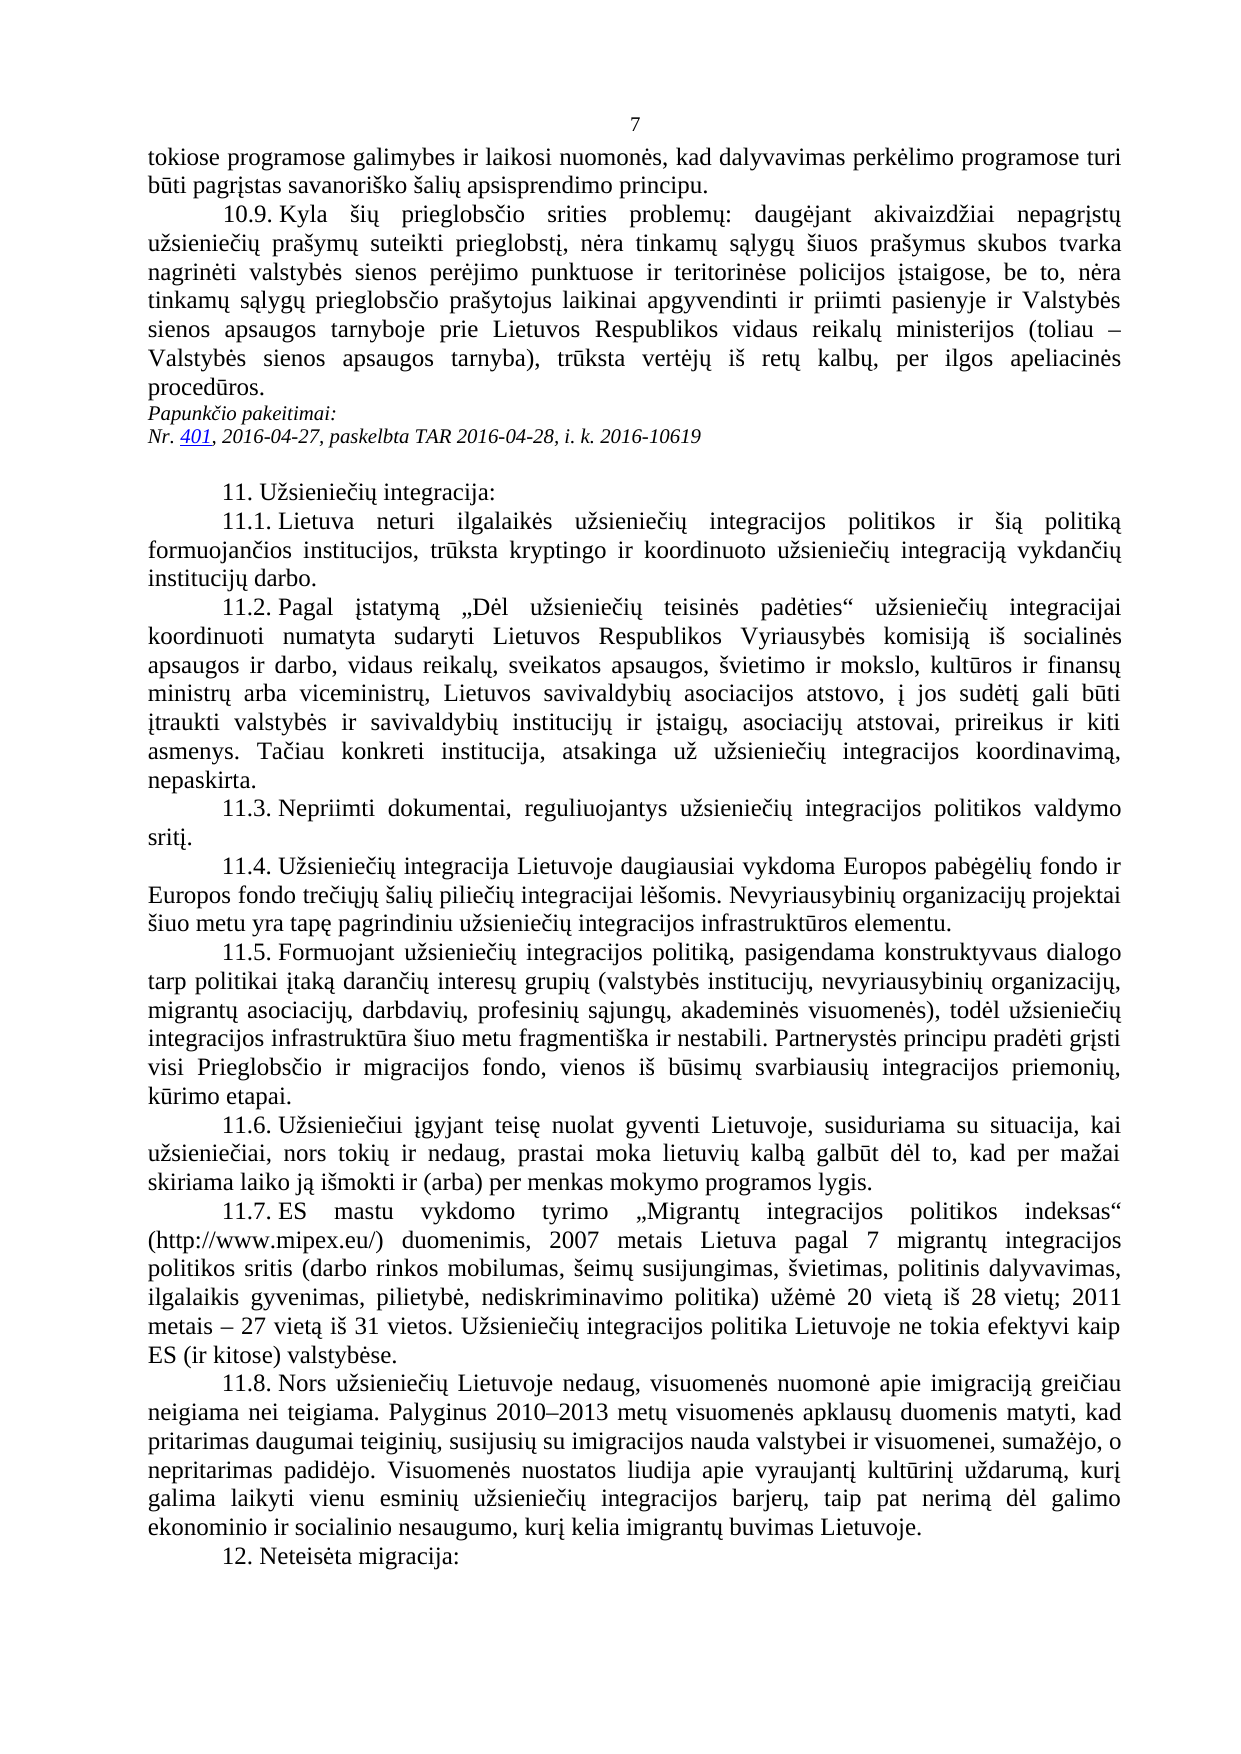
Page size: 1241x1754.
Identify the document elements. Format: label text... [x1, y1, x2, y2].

text 11.2. Pagal įstatymą „Dėl užsieniečių teisinės padėties“ užsieniečių integracijai koordinuoti numatyta sudaryti Lietuvos Respublikos Vyriausybės komisiją iš socialinės apsaugos ir darbo, vidaus reikalų, sveikatos apsaugos, švietimo ir mokslo, kultūros ir finansų ministrų arba viceministrų, Lietuvos savivaldybių asociacijos atstovo, į jos sudėtį gali būti įtraukti valstybės ir savivaldybių institucijų ir įstaigų, asociacijų atstovai, prireikus ir kiti asmenys. Tačiau konkreti institucija, atsakinga už užsieniečių integracijos koordinavimą, nepaskirta. [148, 592, 1122, 793]
text 10.9. Kyla šių prieglobsčio srities problemų: daugėjant akivaizdžiai nepagrįstų užsieniečių prašymų suteikti prieglobstį, nėra tinkamų sąlygų šiuos prašymus skubos tvarka nagrinėti valstybės sienos perėjimo punktuose ir teritorinėse policijos įstaigose, be to, nėra tinkamų sąlygų prieglobsčio prašytojus laikinai apgyvendinti ir priimti pasienyje ir Valstybės sienos apsaugos tarnyboje prie Lietuvos Respublikos vidaus reikalų ministerijos (toliau – Valstybės sienos apsaugos tarnyba), trūksta vertėjų iš retų kalbų, per ilgos apeliacinės procedūros. [148, 199, 1122, 400]
text tokiose programose galimybes ir laikosi nuomonės, kad dalyvavimas perkėlimo programose turi būti pagrįstas savanoriško šalių apsisprendimo principu. [148, 142, 1122, 199]
text 11.1. Lietuva neturi ilgalaikės užsieniečių integracijos politikos ir šią politiką formuojančios institucijos, trūksta kryptingo ir koordinuoto užsieniečių integraciją vykdančių institucijų darbo. [148, 506, 1122, 592]
text 11.7. ES mastu vykdomo tyrimo „Migrantų integracijos politikos indeksas“ (http://www.mipex.eu/) duomenimis, 2007 metais Lietuva pagal 7 migrantų integracijos politikos sritis (darbo rinkos mobilumas, šeimų susijungimas, švietimas, politinis dalyvavimas, ilgalaikis gyvenimas, pilietybė, nediskriminavimo politika) užėmė 20 vietą iš 28 vietų; 2011 metais – 27 vietą iš 31 vietos. Užsieniečių integracijos politika Lietuvoje ne tokia efektyvi kaip ES (ir kitose) valstybėse. [148, 1196, 1122, 1368]
text 11.8. Nors užsieniečių Lietuvoje nedaug, visuomenės nuomonė apie imigraciją greičiau neigiama nei teigiama. Palyginus 2010–2013 metų visuomenės apklausų duomenis matyti, kad pritarimas daugumai teiginių, susijusių su imigracijos nauda valstybei ir visuomenei, sumažėjo, o nepritarimas padidėjo. Visuomenės nuostatos liudija apie vyraujantį kultūrinį uždarumą, kurį galima laikyti vienu esminių užsieniečių integracijos barjerų, taip pat nerimą dėl galimo ekonominio ir socialinio nesaugumo, kurį kelia imigrantų buvimas Lietuvoje. [148, 1368, 1122, 1541]
text 11. Užsieniečių integracija: [148, 477, 1122, 506]
text Nr. 401, 2016-04-27, paskelbta TAR 2016-04-28, i. k. 2016-10619 [148, 424, 1122, 448]
text 11.3. Nepriimti dokumentai, reguliuojantys užsieniečių integracijos politikos valdymo sritį. [148, 793, 1122, 851]
text 11.6. Užsieniečiui įgyjant teisę nuolat gyventi Lietuvoje, susiduriama su situacija, kai užsieniečiai, nors tokių ir nedaug, prastai moka lietuvių kalbą galbūt dėl to, kad per mažai skiriama laiko ją išmokti ir (arba) per menkas mokymo programos lygis. [148, 1110, 1122, 1196]
text 12. Neteisėta migracija: [148, 1541, 1122, 1570]
text 11.5. Formuojant užsieniečių integracijos politiką, pasigendama konstruktyvaus dialogo tarp politikai įtaką darančių interesų grupių (valstybės institucijų, nevyriausybinių organizacijų, migrantų asociacijų, darbdavių, profesinių sąjungų, akademinės visuomenės), todėl užsieniečių integracijos infrastruktūra šiuo metu fragmentiška ir nestabili. Partnerystės principu pradėti grįsti visi Prieglobsčio ir migracijos fondo, vienos iš būsimų svarbiausių integracijos priemonių, kūrimo etapai. [148, 937, 1122, 1110]
text 11.4. Užsieniečių integracija Lietuvoje daugiausiai vykdoma Europos pabėgėlių fondo ir Europos fondo trečiųjų šalių piliečių integracijai lėšomis. Nevyriausybinių organizacijų projektai šiuo metu yra tapę pagrindiniu užsieniečių integracijos infrastruktūros elementu. [148, 851, 1122, 937]
text Papunkčio pakeitimai: [148, 400, 1122, 424]
